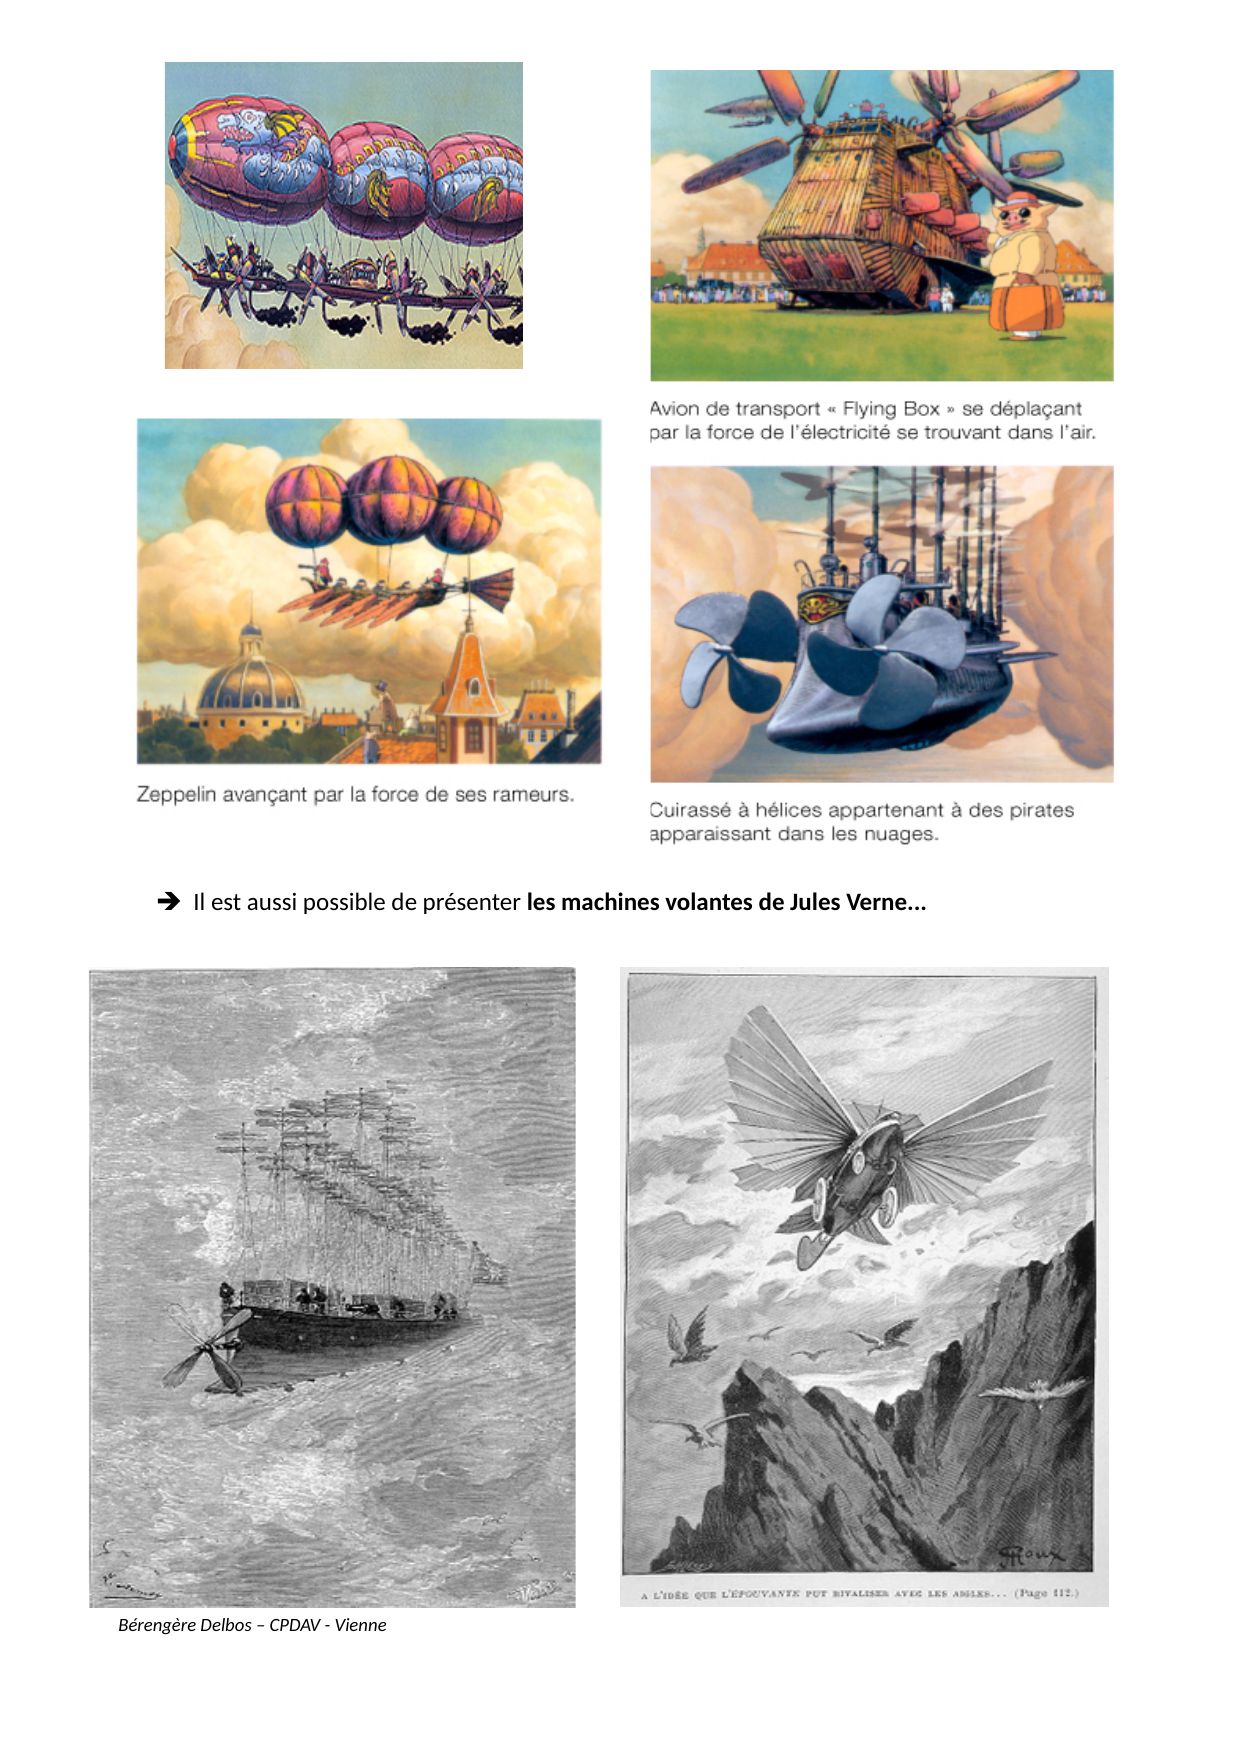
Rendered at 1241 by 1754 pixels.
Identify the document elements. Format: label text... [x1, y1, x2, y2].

picture [88, 967, 576, 1608]
picture [650, 70, 1115, 856]
picture [620, 967, 1109, 1607]
picture [164, 62, 523, 369]
picture [131, 411, 610, 819]
list Il est aussi possible de présenter les machines volantes de Jules Verne... [156, 886, 1122, 916]
